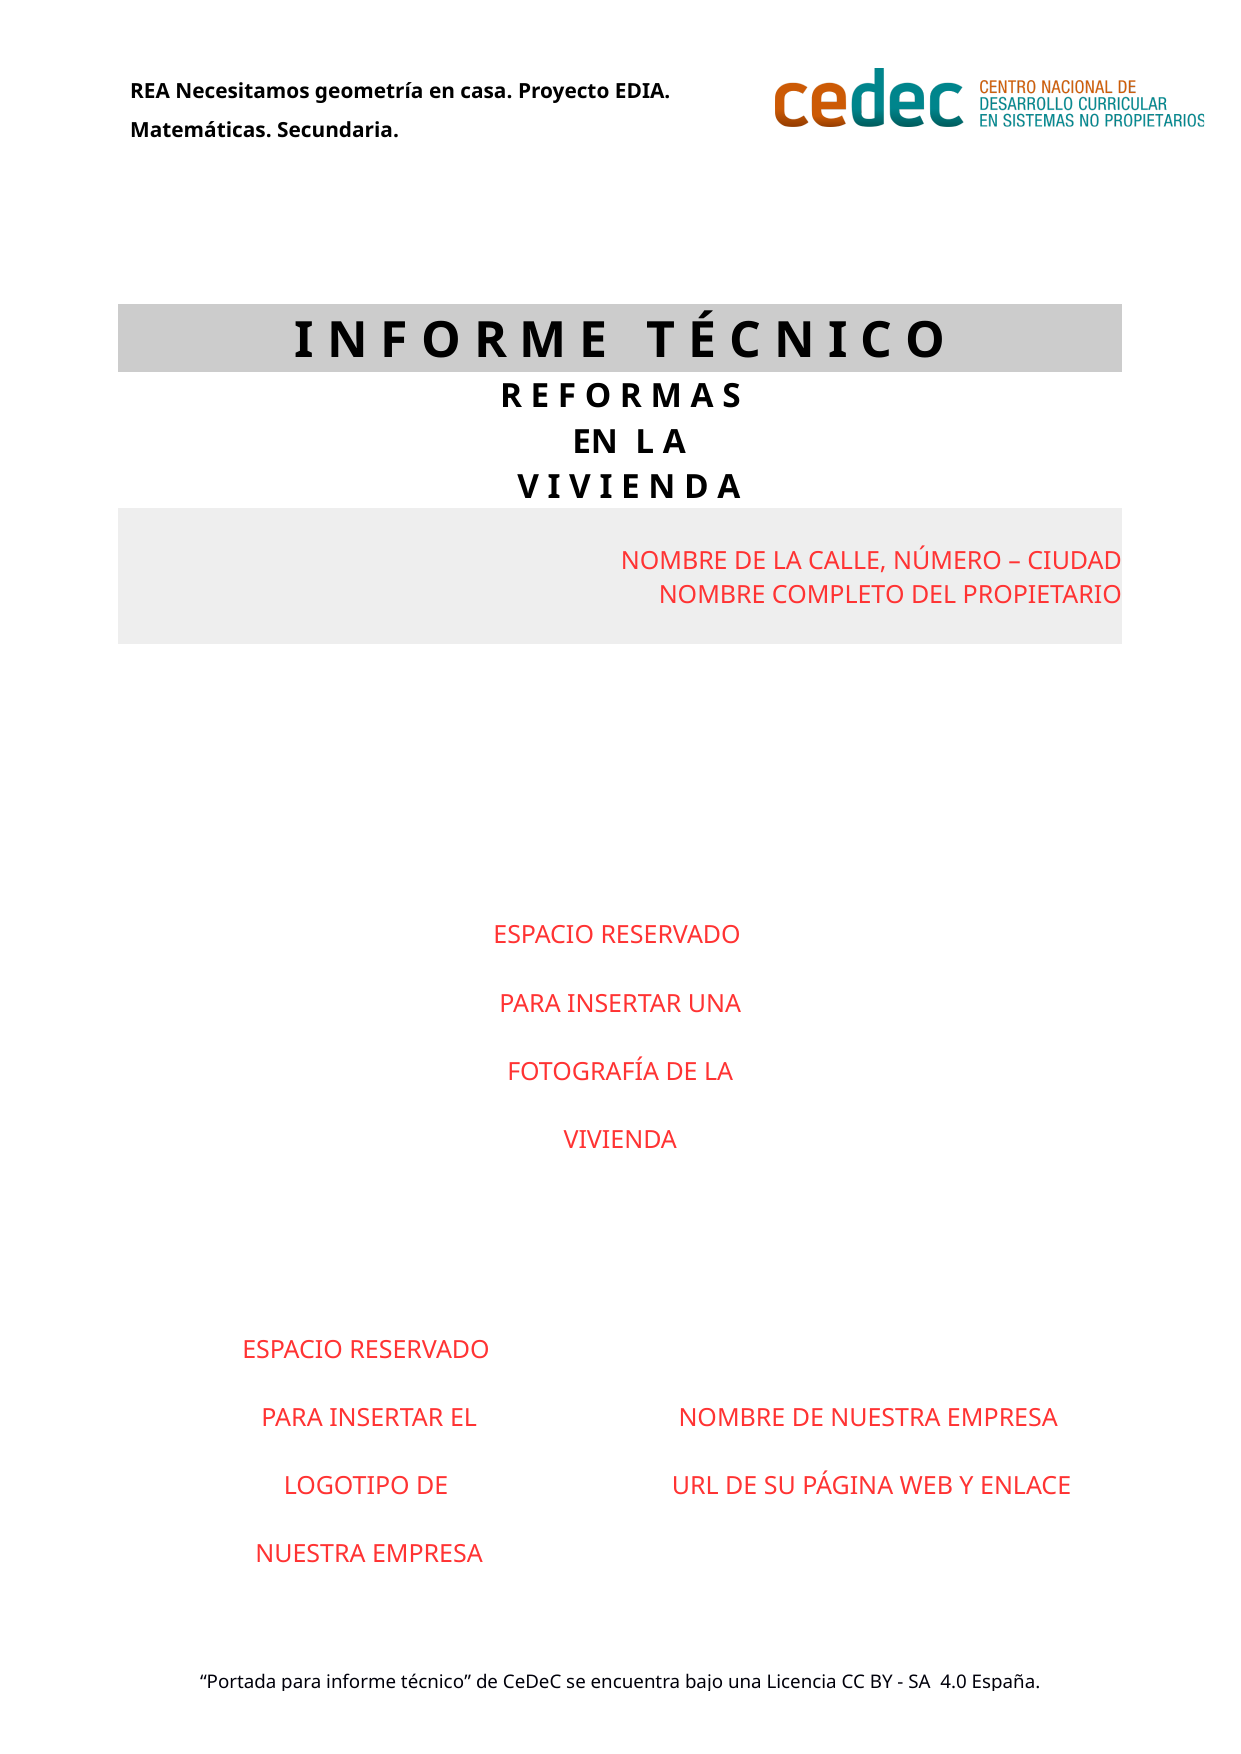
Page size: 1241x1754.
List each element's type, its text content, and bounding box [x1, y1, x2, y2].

table_header [118, 192, 1122, 236]
picture [775, 68, 1205, 127]
table_header ESPACIO RESERVADO PARA INSERTAR EL LOGOTIPO DE NUESTRA EMPRESA [118, 1326, 620, 1576]
table_cell R E F O R M A S EN L A V I V I E N D A [118, 372, 1122, 508]
text VIVIENDA [118, 1121, 1122, 1156]
table_header NOMBRE DE NUESTRA EMPRESA URL DE SU PÁGINA WEB Y ENLACE [620, 1326, 1123, 1576]
table_cell [118, 236, 1122, 304]
text ESPACIO RESERVADO [118, 917, 1122, 951]
text PARA INSERTAR UNA [118, 985, 1122, 1019]
text FOTOGRAFÍA DE LA [118, 1053, 1122, 1087]
